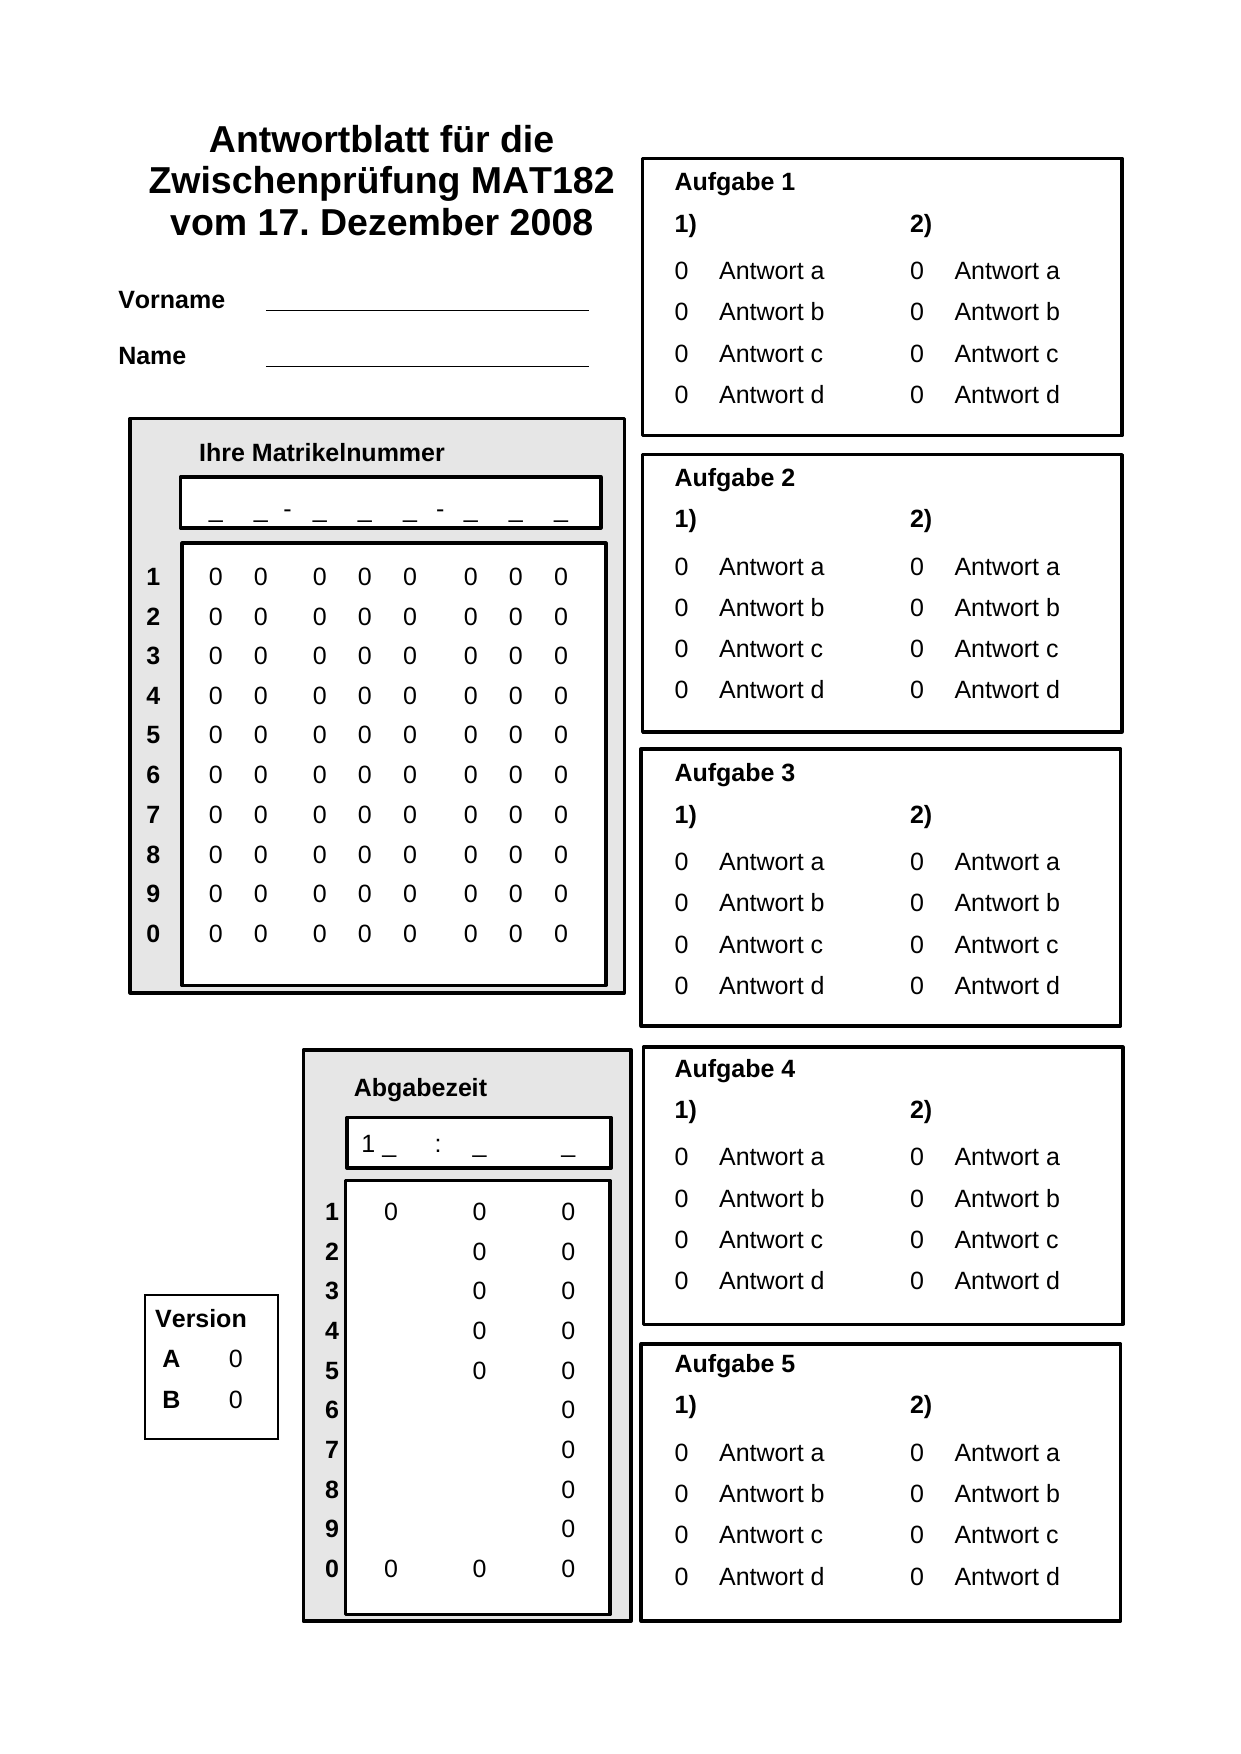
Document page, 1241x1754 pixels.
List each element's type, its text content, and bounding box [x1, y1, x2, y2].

text Vorname [118, 286, 641, 313]
text 6 0 [279, 1396, 302, 1424]
text Aufgabe 3 [674, 751, 1119, 790]
text 0 0 0 0 [118, 1555, 302, 1583]
text 2 0 0 0 0 0 0 0 0 [626, 602, 641, 630]
text 1 _ : _ _ [633, 1130, 642, 1158]
text Abgabezeit [633, 1074, 642, 1102]
text 0 Antwort a 0 Antwort a [674, 1133, 1121, 1174]
text 0 Antwort b 0 Antwort b [674, 583, 1120, 624]
text 1) 2) [674, 1381, 1119, 1422]
text 0 Antwort a 0 Antwort a [674, 246, 1120, 288]
text 6 0 [633, 1396, 639, 1424]
text Aufgabe 1 [674, 160, 1120, 199]
text 3 0 0 [146, 1296, 277, 1438]
text 7 0 0 0 0 0 0 0 0 [626, 801, 639, 829]
text 6 0 [118, 1396, 144, 1424]
text 8 0 [118, 1476, 302, 1503]
text 0 Antwort a 0 Antwort a [674, 542, 1120, 583]
text 0 Antwort d 0 Antwort d [674, 1552, 1119, 1593]
text 1 0 0 0 0 0 0 0 0 [626, 563, 641, 591]
text 0 Antwort c 0 Antwort c [674, 1215, 1121, 1257]
text 4 0 0 [279, 1317, 302, 1345]
text Abgabezeit [118, 1074, 302, 1102]
text 8 0 [633, 1476, 639, 1503]
text 9 0 0 0 0 0 0 0 0 [626, 880, 639, 908]
text 0 Antwort c 0 Antwort c [674, 624, 1120, 666]
text 0 Antwort a 0 Antwort a [674, 1428, 1119, 1469]
text Aufgabe 5 [674, 1346, 1119, 1381]
text 1 0 0 0 [118, 1198, 302, 1226]
text 5 0 0 [279, 1356, 302, 1384]
text 1) 2) [674, 790, 1119, 831]
text A 0 [155, 1345, 268, 1373]
text 8 0 0 0 0 0 0 0 0 [626, 840, 639, 868]
text Antwortblatt für die Zwischenprüfung MAT182 vom 17. Dezember 2008 [118, 118, 645, 244]
text B 0 [155, 1385, 268, 1413]
text 0 Antwort d 0 Antwort d [674, 371, 1120, 412]
text 2 0 0 [118, 1237, 302, 1265]
text 9 0 [633, 1515, 639, 1543]
text Ihre Matrikelnummer [626, 439, 645, 467]
text 5 0 0 [118, 1356, 144, 1384]
text Name [118, 341, 641, 369]
text 0 Antwort d 0 Antwort d [674, 961, 1119, 1003]
text 5 0 0 [633, 1356, 639, 1384]
text 0 0 0 0 0 0 0 0 0 [626, 920, 639, 948]
text 7 0 [118, 1436, 302, 1464]
text 5 0 0 0 0 0 0 0 0 [626, 721, 645, 749]
text 1 0 0 0 [633, 1198, 642, 1226]
text 2 0 0 [633, 1237, 642, 1265]
text 4 0 0 [118, 1317, 144, 1345]
text 0 Antwort d 0 Antwort d [674, 666, 1120, 707]
text 4 0 0 [633, 1317, 645, 1345]
text 0 Antwort a 0 Antwort a [674, 837, 1119, 879]
text 0 Antwort b 0 Antwort b [674, 1174, 1121, 1215]
text _ _ - _ _ _ - _ _ _ [626, 495, 641, 523]
text 6 0 0 0 0 0 0 0 0 [626, 761, 639, 789]
text 0 Antwort c 0 Antwort c [674, 329, 1120, 371]
text 4 0 0 0 0 0 0 0 0 [626, 682, 641, 709]
text 0 0 0 0 [633, 1555, 639, 1583]
text 0 Antwort b 0 Antwort b [674, 879, 1119, 920]
text 3 0 0 [633, 1277, 642, 1305]
text 0 Antwort b 0 Antwort b [674, 1469, 1119, 1511]
text Aufgabe 4 [674, 1049, 1121, 1085]
text 0 Antwort c 0 Antwort c [674, 1511, 1119, 1552]
text Version [155, 1305, 268, 1333]
text 0 Antwort b 0 Antwort b [674, 288, 1120, 329]
text 0 Antwort c 0 Antwort c [674, 920, 1119, 961]
text 3 0 0 0 0 0 0 0 0 [626, 642, 641, 670]
text 9 0 [118, 1515, 302, 1543]
text 1) 2) [674, 494, 1120, 536]
text 0 Antwort d 0 Antwort d [674, 1257, 1121, 1298]
text Aufgabe 2 [674, 456, 1120, 494]
text 7 0 [633, 1436, 639, 1464]
text 1) 2) [674, 1085, 1121, 1127]
text 3 0 0 [118, 1277, 302, 1305]
text 1) 2) [674, 199, 1120, 241]
text 1 _ : _ _ [118, 1130, 302, 1158]
